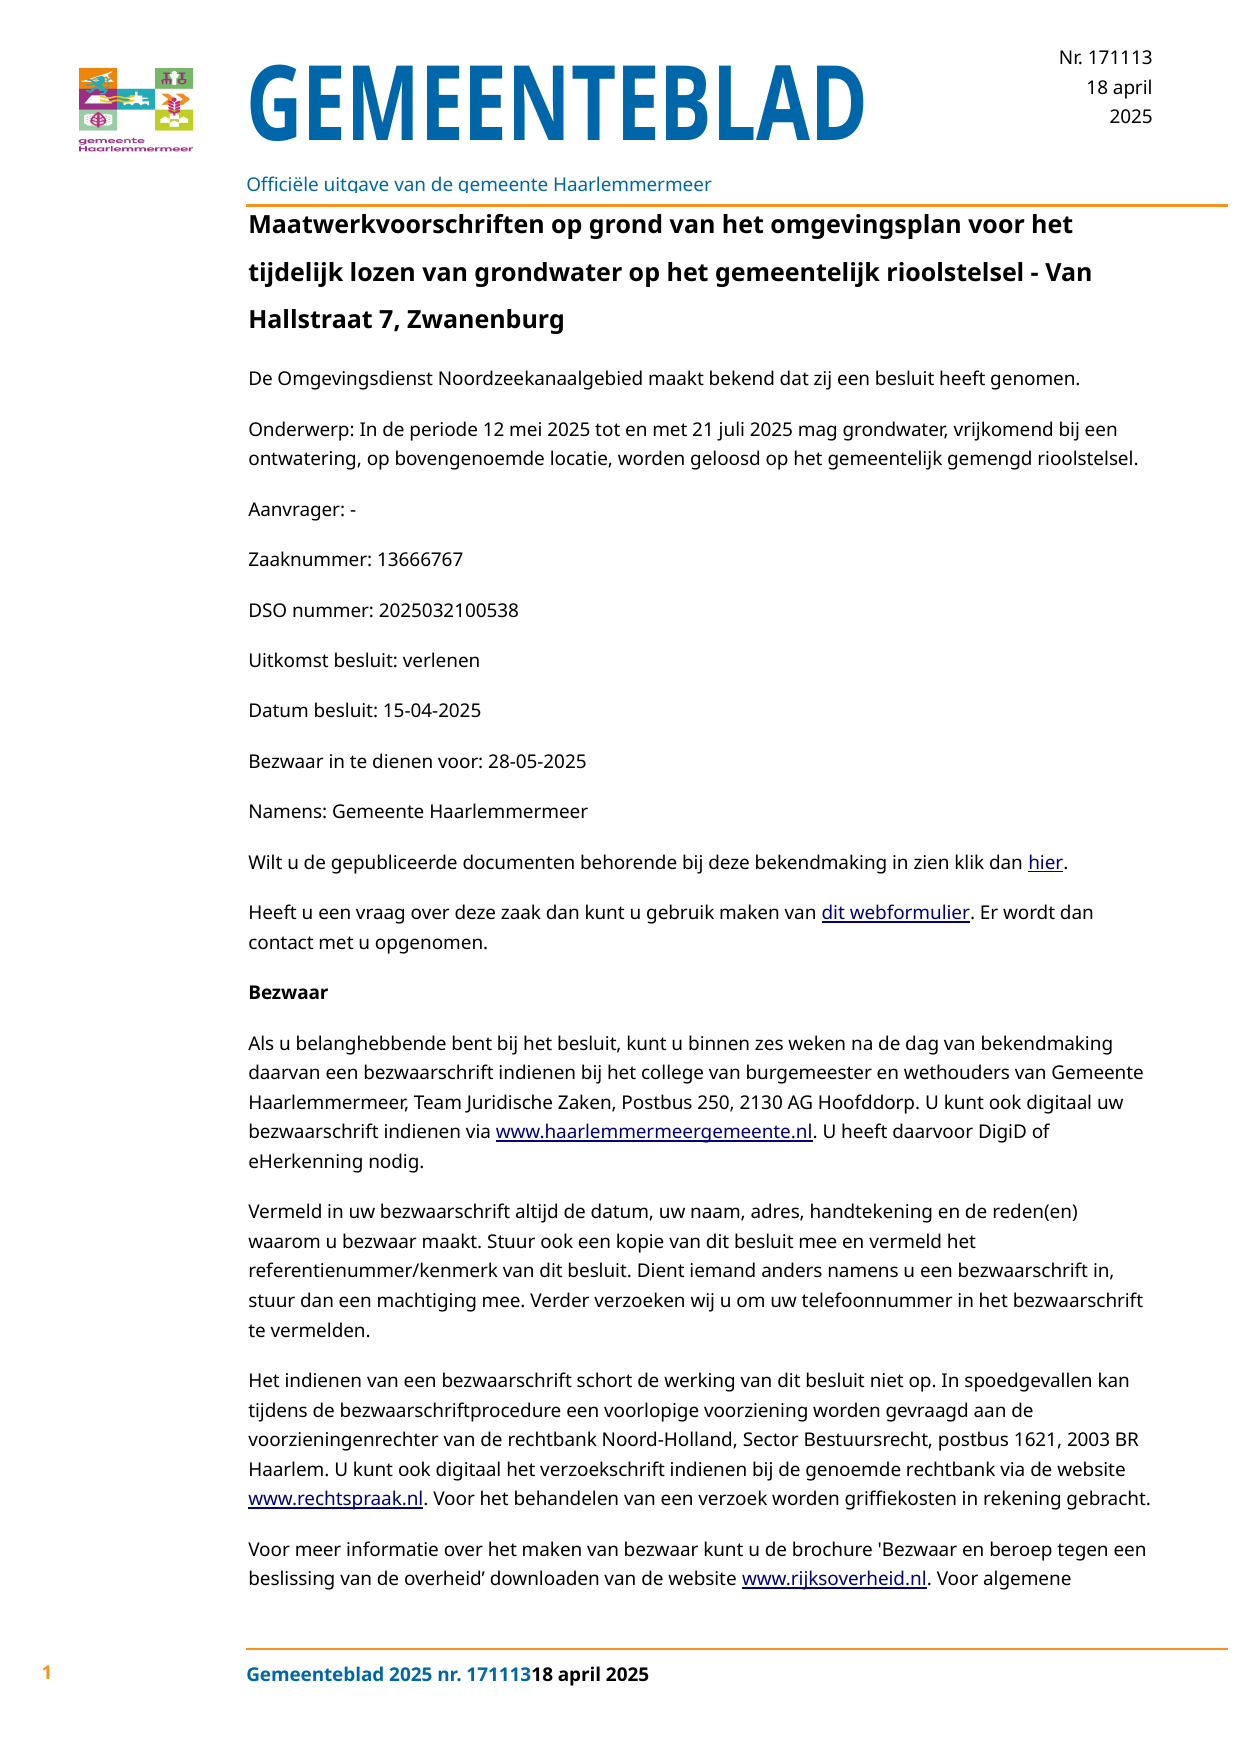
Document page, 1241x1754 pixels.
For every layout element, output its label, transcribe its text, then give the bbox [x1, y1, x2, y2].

text Heeft u een vraag over deze zaak dan kunt u gebruik maken van dit webformulier. Er wordt dan contact met u opgenomen. [248, 899, 1152, 954]
text Als u belanghebbende bent bij het besluit, kunt u binnen zes weken na de dag van bekendmaking daarvan een bezwaarschrift indienen bij het college van burgemeester en wethouders van Gemeente Haarlemmermeer, Team Juridische Zaken, Postbus 250, 2130 AG Hoofddorp. U kunt ook digitaal uw bezwaarschrift indienen via www.haarlemmermeergemeente.nl. U heeft daarvoor DigiD of eHerkenning nodig. [248, 1030, 1152, 1174]
text Uitkomst besluit: verlenen [248, 647, 1152, 673]
text Wilt u de gepubliceerde documenten behorende bij deze bekendmaking in zien klik dan hier. [248, 849, 1152, 874]
text Maatwerkvoorschriften op grond van het omgevingsplan voor het tijdelijk lozen van grondwater op het gemeentelijk rioolstelsel - Van Hallstraat 7, Zwanenburg [248, 207, 1152, 336]
text Voor meer informatie over het maken van bezwaar kunt u de brochure 'Bezwaar en beroep tegen een beslissing van de overheid’ downloaden van de website www.rijksoverheid.nl. Voor algemene [248, 1536, 1152, 1591]
text Het indienen van een bezwaarschrift schort de werking van dit besluit niet op. In spoedgevallen kan tijdens de bezwaarschriftprocedure een voorlopige voorziening worden gevraagd aan de voorzieningenrechter van de rechtbank Noord-Holland, Sector Bestuursrecht, postbus 1621, 2003 BR Haarlem. U kunt ook digitaal het verzoekschrift indienen bij de genoemde rechtbank via de website www.rechtspraak.nl. Voor het behandelen van een verzoek worden griffiekosten in rekening gebracht. [248, 1367, 1152, 1511]
text De Omgevingsdienst Noordzeekanaalgebied maakt bekend dat zij een besluit heeft genomen. [248, 366, 1152, 391]
text Vermeld in uw bezwaarschrift altijd de datum, uw naam, adres, handtekening en de reden(en) waarom u bezwaar maakt. Stuur ook een kopie van dit besluit mee en vermeld het referentienummer/kenmerk van dit besluit. Dient iemand anders namens u een bezwaarschrift in, stuur dan een machtiging mee. Verder verzoeken wij u om uw telefoonnummer in het bezwaarschrift te vermelden. [248, 1198, 1152, 1342]
text Namens: Gemeente Haarlemmermeer [248, 798, 1152, 824]
text Datum besluit: 15-04-2025 [248, 698, 1152, 723]
text Bezwaar in te dienen voor: 28-05-2025 [248, 748, 1152, 774]
text Bezwaar [248, 979, 1152, 1005]
picture [41, 47, 231, 172]
text Zaaknummer: 13666767 [248, 546, 1152, 572]
text Onderwerp: In de periode 12 mei 2025 tot en met 21 juli 2025 mag grondwater, vrijkomend bij een ontwatering, op bovengenoemde locatie, worden geloosd op het gemeentelijk gemengd rioolstelsel. [248, 416, 1152, 471]
text DSO nummer: 2025032100538 [248, 597, 1152, 622]
text Aanvrager: - [248, 496, 1152, 522]
